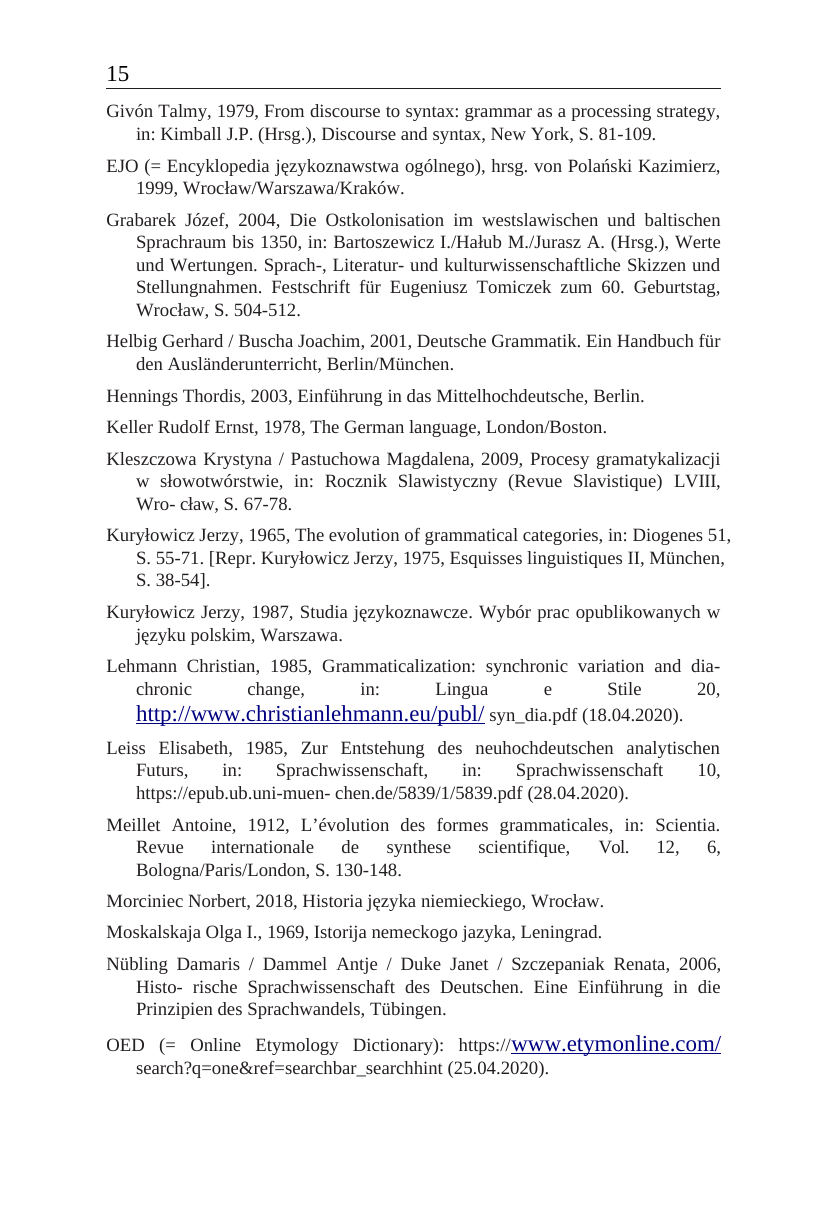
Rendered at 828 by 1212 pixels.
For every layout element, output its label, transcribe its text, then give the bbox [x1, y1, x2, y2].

text Hennings Thordis, 2003, Einführung in das Mittelhochdeutsche, Berlin. Keller Rudolf Ernst, 1978, The German language, London/Boston. [106, 384, 647, 437]
text OED (= Online Etymology Dictionary): https://www.etymonline.com/ search?q=one&ref=searchbar_searchhint (25.04.2020). [106, 1030, 721, 1079]
text Kuryłowicz Jerzy, 1987, Studia językoznawcze. Wybór prac opublikowanych w języku polskim, Warszawa. [106, 601, 721, 645]
text Kleszczowa Krystyna / Pastuchowa Magdalena, 2009, Procesy gramatykalizacji w słowotwórstwie, in: Rocznik Slawistyczny (Revue Slavistique) LVIII, Wro- cław, S. 67-78. [106, 447, 721, 514]
text S. 55-71. [Repr. Kuryłowicz Jerzy, 1975, Esquisses linguistiques II, München, S. 38-54]. [136, 547, 733, 591]
text Grabarek Józef, 2004, Die Ostkolonisation im westslawischen und baltischen Sprachraum bis 1350, in: Bartoszewicz I./Hałub M./Jurasz A. (Hrsg.), Werte und Wertungen. Sprach-, Literatur- und kulturwissenschaftliche Skizzen und Stellungnahmen. Festschrift für Eugeniusz Tomiczek zum 60. Geburtstag, Wrocław, S. 504-512. [106, 208, 721, 321]
text Leiss Elisabeth, 1985, Zur Entstehung des neuhochdeutschen analytischen Futurs, in: Sprachwissenschaft, in: Sprachwissenschaft 10, https://epub.ub.uni-muen- chen.de/5839/1/5839.pdf (28.04.2020). [106, 737, 721, 803]
text Kuryłowicz Jerzy, 1965, The evolution of grammatical categories, in: Diogenes 51, [106, 524, 733, 546]
text Givón Talmy, 1979, From discourse to syntax: grammar as a processing strategy, in: Kimball J.P. (Hrsg.), Discourse and syntax, New York, S. 81-109. [106, 100, 721, 144]
text Helbig Gerhard / Buscha Joachim, 2001, Deutsche Grammatik. Ein Handbuch für den Ausländerunterricht, Berlin/München. [106, 330, 721, 374]
text Lehmann Christian, 1985, Grammaticalization: synchronic variation and dia- chronic change, in: Lingua e Stile 20, http://www.christianlehmann.eu/publ/ syn_dia.pdf (18.04.2020). [106, 655, 721, 727]
text EJO (= Encyklopedia językoznawstwa ogólnego), hrsg. von Polański Kazimierz, 1999, Wrocław/Warszawa/Kraków. [106, 154, 721, 199]
text Nübling Damaris / Dammel Antje / Duke Janet / Szczepaniak Renata, 2006, Histo- rische Sprachwissenschaft des Deutschen. Eine Einführung in die Prinzipien des Sprachwandels, Tübingen. [106, 953, 721, 1020]
text Meillet Antoine, 1912, L’évolution des formes grammaticales, in: Scientia. Revue internationale de synthese scientifique, Vol. 12, 6, Bologna/Paris/London, S. 130-148. [106, 813, 721, 880]
text Morciniec Norbert, 2018, Historia języka niemieckiego, Wrocław. Moskalskaja Olga I., 1969, Istorija nemeckogo jazyka, Leningrad. [106, 890, 687, 943]
